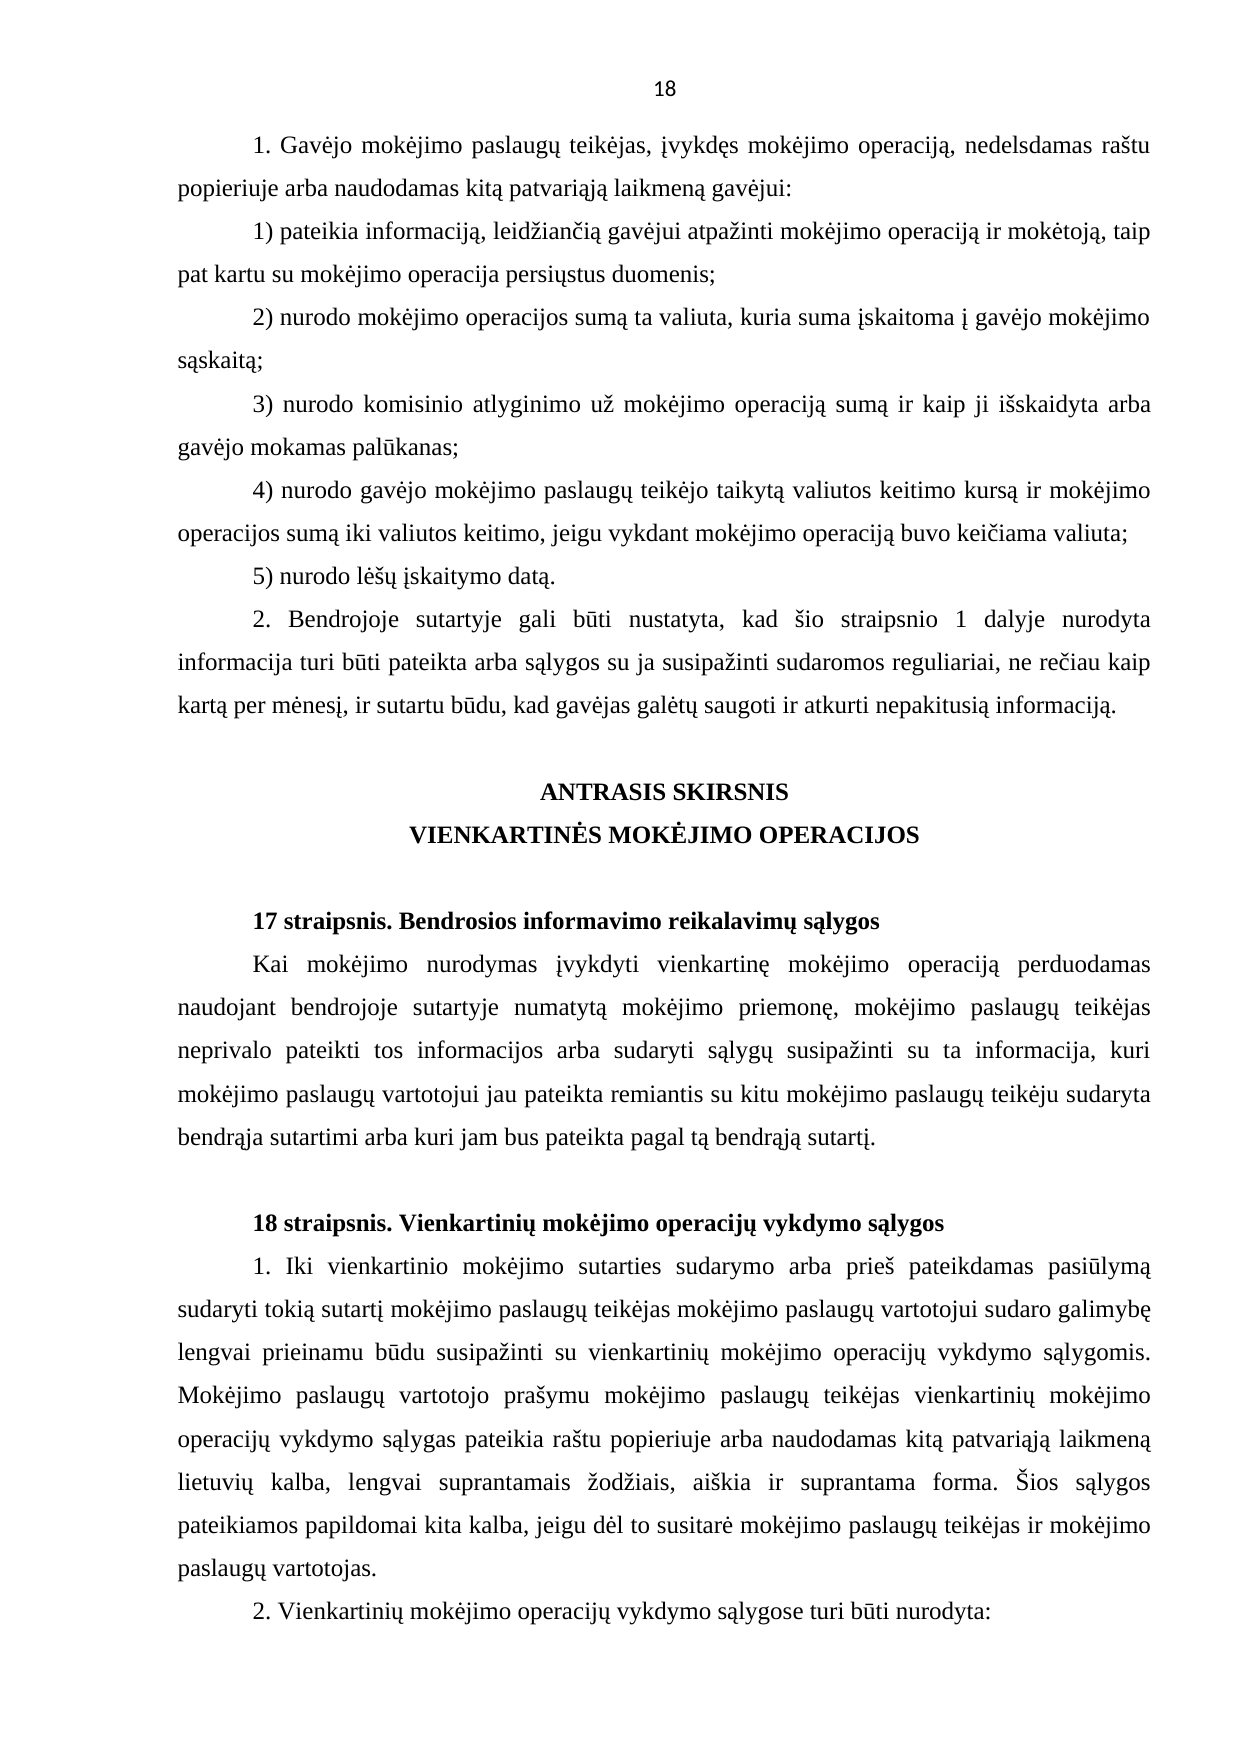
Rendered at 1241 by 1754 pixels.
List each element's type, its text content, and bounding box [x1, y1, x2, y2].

text 5) nurodo lėšų įskaitymo datą. [177, 561, 1152, 590]
text 1. Iki vienkartinio mokėjimo sutarties sudarymo arba prieš pateikdamas pasiūlymą sudaryti tokią sutartį mokėjimo paslaugų teikėjas mokėjimo paslaugų vartotojui sudaro galimybę lengvai prieinamu būdu susipažinti su vienkartinių mokėjimo operacijų vykdymo sąlygomis. Mokėjimo paslaugų vartotojo prašymu mokėjimo paslaugų teikėjas vienkartinių mokėjimo operacijų vykdymo sąlygas pateikia raštu popieriuje arba naudodamas kitą patvariąją laikmeną lietuvių kalba, lengvai suprantamais žodžiais, aiškia ir suprantama forma. Šios sąlygos pateikiamos papildomai kita kalba, jeigu dėl to susitarė mokėjimo paslaugų teikėjas ir mokėjimo paslaugų vartotojas. [177, 1251, 1152, 1582]
text ANTRASIS SKIRSNIS [177, 777, 1152, 806]
text 1. Gavėjo mokėjimo paslaugų teikėjas, įvykdęs mokėjimo operaciją, nedelsdamas raštu popieriuje arba naudodamas kitą patvariąją laikmeną gavėjui: [177, 130, 1152, 202]
text 1) pateikia informaciją, leidžiančią gavėjui atpažinti mokėjimo operaciją ir mokėtoją, taip pat kartu su mokėjimo operacija persiųstus duomenis; [177, 216, 1152, 288]
text Kai mokėjimo nurodymas įvykdyti vienkartinę mokėjimo operaciją perduodamas naudojant bendrojoje sutartyje numatytą mokėjimo priemonę, mokėjimo paslaugų teikėjas neprivalo pateikti tos informacijos arba sudaryti sąlygų susipažinti su ta informacija, kuri mokėjimo paslaugų vartotojui jau pateikta remiantis su kitu mokėjimo paslaugų teikėju sudaryta bendrąja sutartimi arba kuri jam bus pateikta pagal tą bendrąją sutartį. [177, 949, 1152, 1151]
text 3) nurodo komisinio atlyginimo už mokėjimo operaciją sumą ir kaip ji išskaidyta arba gavėjo mokamas palūkanas; [177, 389, 1152, 461]
text 17 straipsnis. Bendrosios informavimo reikalavimų sąlygos [177, 906, 1152, 935]
text 2) nurodo mokėjimo operacijos sumą ta valiuta, kuria suma įskaitoma į gavėjo mokėjimo sąskaitą; [177, 302, 1152, 374]
text VIENKARTINĖS MOKĖJIMO OPERACIJOS [177, 820, 1152, 849]
text 4) nurodo gavėjo mokėjimo paslaugų teikėjo taikytą valiutos keitimo kursą ir mokėjimo operacijos sumą iki valiutos keitimo, jeigu vykdant mokėjimo operaciją buvo keičiama valiuta; [177, 475, 1152, 547]
text 2. Bendrojoje sutartyje gali būti nustatyta, kad šio straipsnio 1 dalyje nurodyta informacija turi būti pateikta arba sąlygos su ja susipažinti sudaromos reguliariai, ne rečiau kaip kartą per mėnesį, ir sutartu būdu, kad gavėjas galėtų saugoti ir atkurti nepakitusią informaciją. [177, 604, 1152, 719]
text 18 straipsnis. Vienkartinių mokėjimo operacijų vykdymo sąlygos [177, 1208, 1152, 1237]
text 2. Vienkartinių mokėjimo operacijų vykdymo sąlygose turi būti nurodyta: [177, 1596, 1152, 1625]
